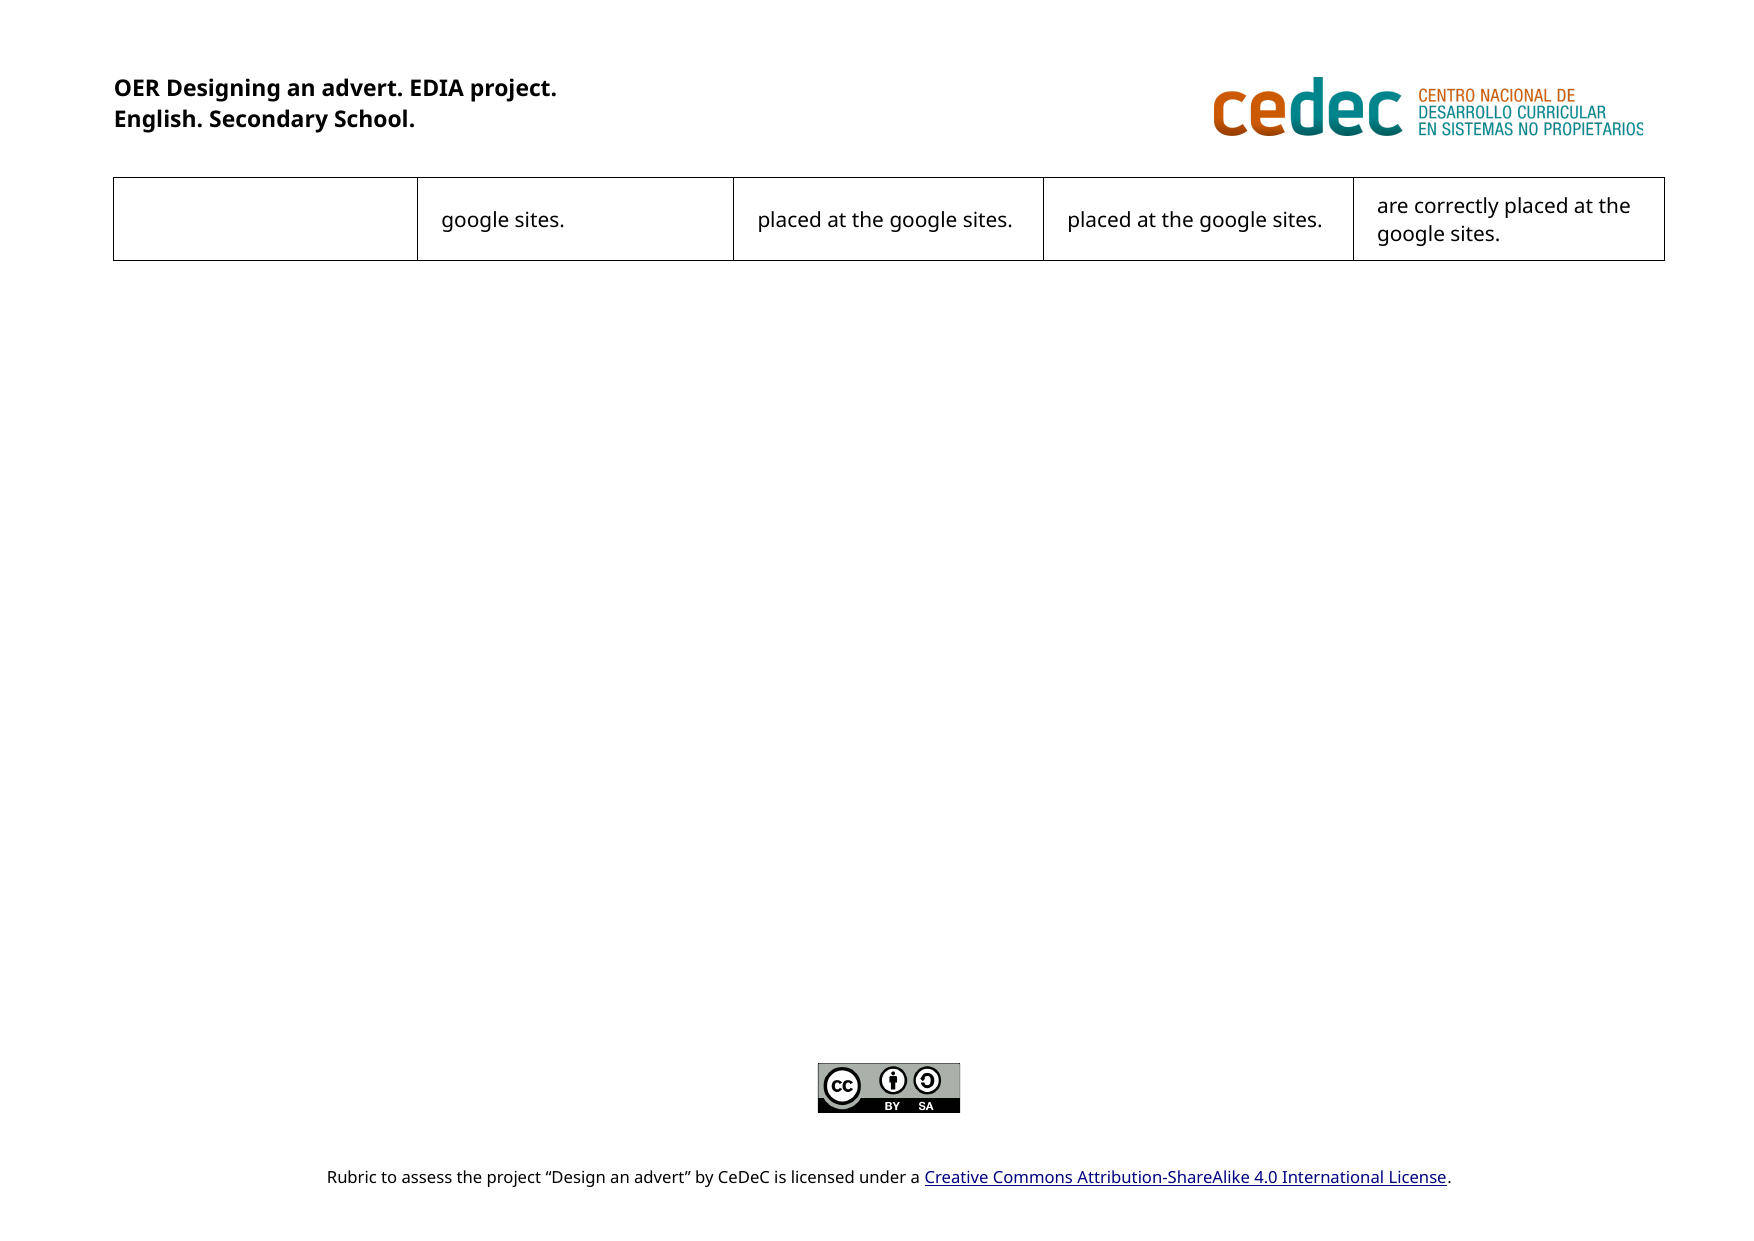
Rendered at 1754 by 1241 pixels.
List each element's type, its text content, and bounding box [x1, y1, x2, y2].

table_cell google sites. [418, 178, 733, 260]
picture [817, 1063, 961, 1113]
table_cell are correctly placed at the google sites. [1354, 178, 1664, 260]
table_cell placed at the google sites. [734, 178, 1043, 260]
picture [1214, 77, 1644, 136]
table_cell placed at the google sites. [1044, 178, 1353, 260]
table_cell [114, 178, 417, 260]
